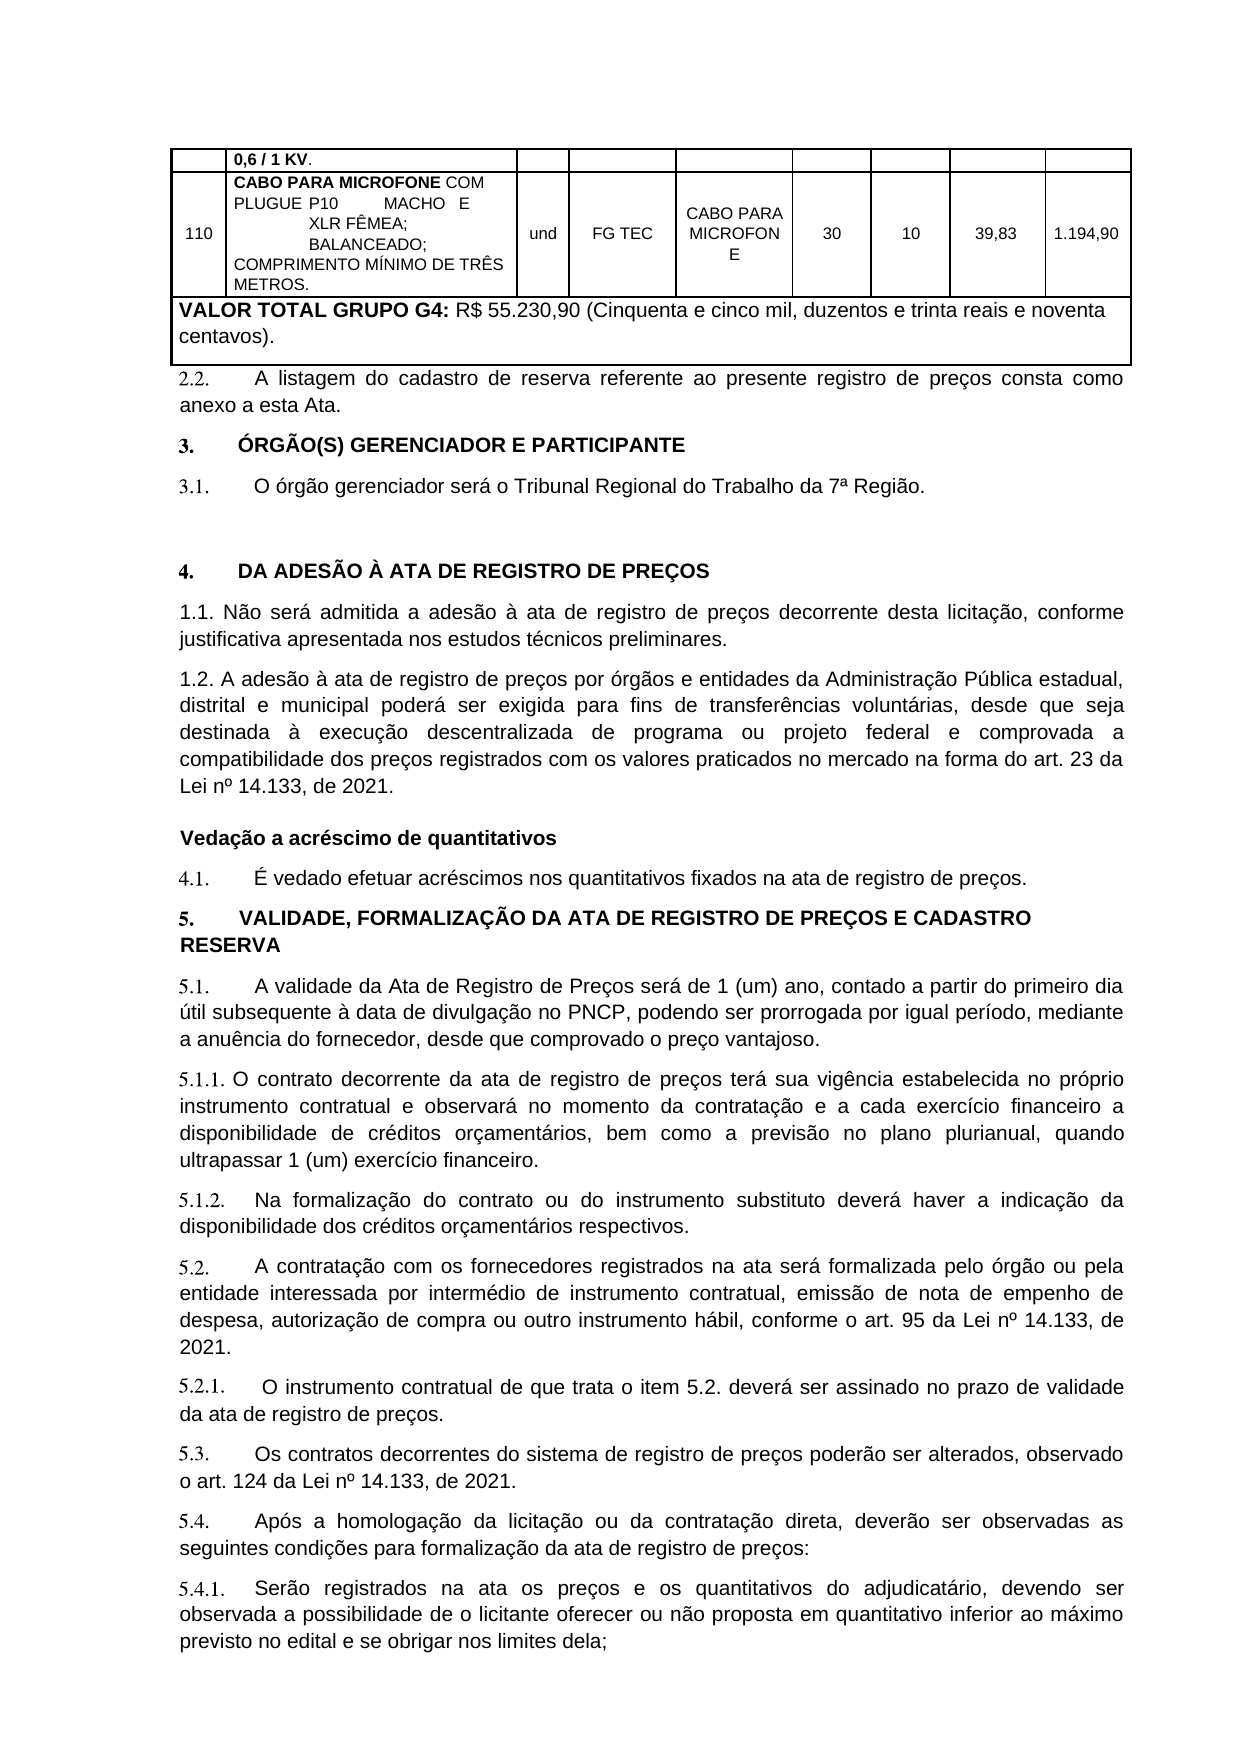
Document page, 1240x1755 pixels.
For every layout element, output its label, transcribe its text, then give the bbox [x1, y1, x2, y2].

text 1.2. A adesão à ata de registro de preços por órgãos e entidades da Administração Pública estadual, distrital e municipal poderá ser exigida para fins de transferências voluntárias, desde que seja destinada à execução descentralizada de programa ou projeto federal e comprovada a compatibilidade dos preços registrados com os valores praticados no mercado na forma do art. 23 da Lei nº 14.133, de 2021. [179, 666, 1125, 797]
text 1.1. Não será admitida a adesão à ata de registro de preços decorrente desta licitação, conforme justificativa apresentada nos estudos técnicos preliminares. [179, 599, 1125, 650]
text Após a homologação da licitação ou da contratação direta, deverão ser observadas as seguintes condições para formalização da ata de registro de preços: [179, 1508, 1125, 1559]
text É vedado efetuar acréscimos nos quantitativos fixados na ata de registro de preços. [254, 866, 1125, 890]
table_cell [173, 150, 225, 171]
text Serão registrados na ata os preços e os quantitativos do adjudicatário, devendo ser observada a possibilidade de o licitante oferecer ou não proposta em quantitativo inferior ao máximo previsto no edital e se obrigar nos limites dela; [179, 1575, 1125, 1653]
text A contratação com os fornecedores registrados na ata será formalizada pelo órgão ou pela entidade interessada por intermédio de instrumento contratual, emissão de nota de empenho de despesa, autorização de compra ou outro instrumento hábil, conforme o art. 95 da Lei nº 14.133, de 2021. [179, 1254, 1125, 1359]
table_cell [570, 150, 675, 171]
subtitle DA ADESÃO À ATA DE REGISTRO DE PREÇOS [179, 559, 1127, 583]
table_cell 30 [793, 173, 870, 296]
text Os contratos decorrentes do sistema de registro de preços poderão ser alterados, observado o art. 124 da Lei nº 14.133, de 2021. [179, 1442, 1125, 1492]
table_cell 110 [173, 173, 225, 296]
text Na formalização do contrato ou do instrumento substituto deverá haver a indicação da disponibilidade dos créditos orçamentários respectivos. [179, 1187, 1125, 1238]
table_cell 0,6 / 1 KV. [227, 150, 516, 171]
table_cell CABO PARA MICROFONE COM PLUGUE P10 MACHO E XLR FÊMEA; BALANCEADO; COMPRIMENTO MÍNIMO DE TRÊS METROS. [227, 173, 516, 296]
table_cell [951, 150, 1045, 171]
table_cell CABO PARA MICROFON E [677, 173, 792, 296]
table_cell 39,83 [951, 173, 1045, 296]
text A validade da Ata de Registro de Preços será de 1 (um) ano, contado a partir do primeiro dia útil subsequente à data de divulgação no PNCP, podendo ser prorrogada por igual período, mediante a anuência do fornecedor, desde que comprovado o preço vantajoso. [179, 973, 1125, 1051]
text Vedação a acréscimo de quantitativos [180, 826, 1127, 850]
text O órgão gerenciador será o Tribunal Regional do Trabalho da 7ª Região. [254, 473, 1125, 497]
text O contrato decorrente da ata de registro de preços terá sua vigência estabelecida no próprio instrumento contratual e observará no momento da contratação e a cada exercício financeiro a disponibilidade de créditos orçamentários, bem como a previsão no plano plurianual, quando ultrapassar 1 (um) exercício financeiro. [179, 1067, 1125, 1171]
text ÓRGÃO(S) GERENCIADOR E PARTICIPANTE [238, 433, 1127, 457]
table_cell 10 [872, 173, 949, 296]
subtitle VALIDADE, FORMALIZAÇÃO DA ATA DE REGISTRO DE PREÇOS E CADASTRO RESERVA [180, 906, 1127, 957]
table_cell [872, 150, 949, 171]
table_cell [1046, 150, 1130, 171]
table_cell FG TEC [570, 173, 675, 296]
table_cell [793, 150, 870, 171]
text O instrumento contratual de que trata o item 5.2. deverá ser assinado no prazo de validade da ata de registro de preços. [179, 1375, 1125, 1426]
text A listagem do cadastro de reserva referente ao presente registro de preços consta como anexo a esta Ata. [179, 366, 1125, 417]
table_cell und [518, 173, 568, 296]
table_cell [518, 150, 568, 171]
table_cell 1.194,90 [1046, 173, 1130, 296]
table_cell VALOR TOTAL GRUPO G4: R$ 55.230,90 (Cinquenta e cinco mil, duzentos e trinta reais e noventa centavos). [173, 298, 1130, 364]
table_cell [677, 150, 792, 171]
